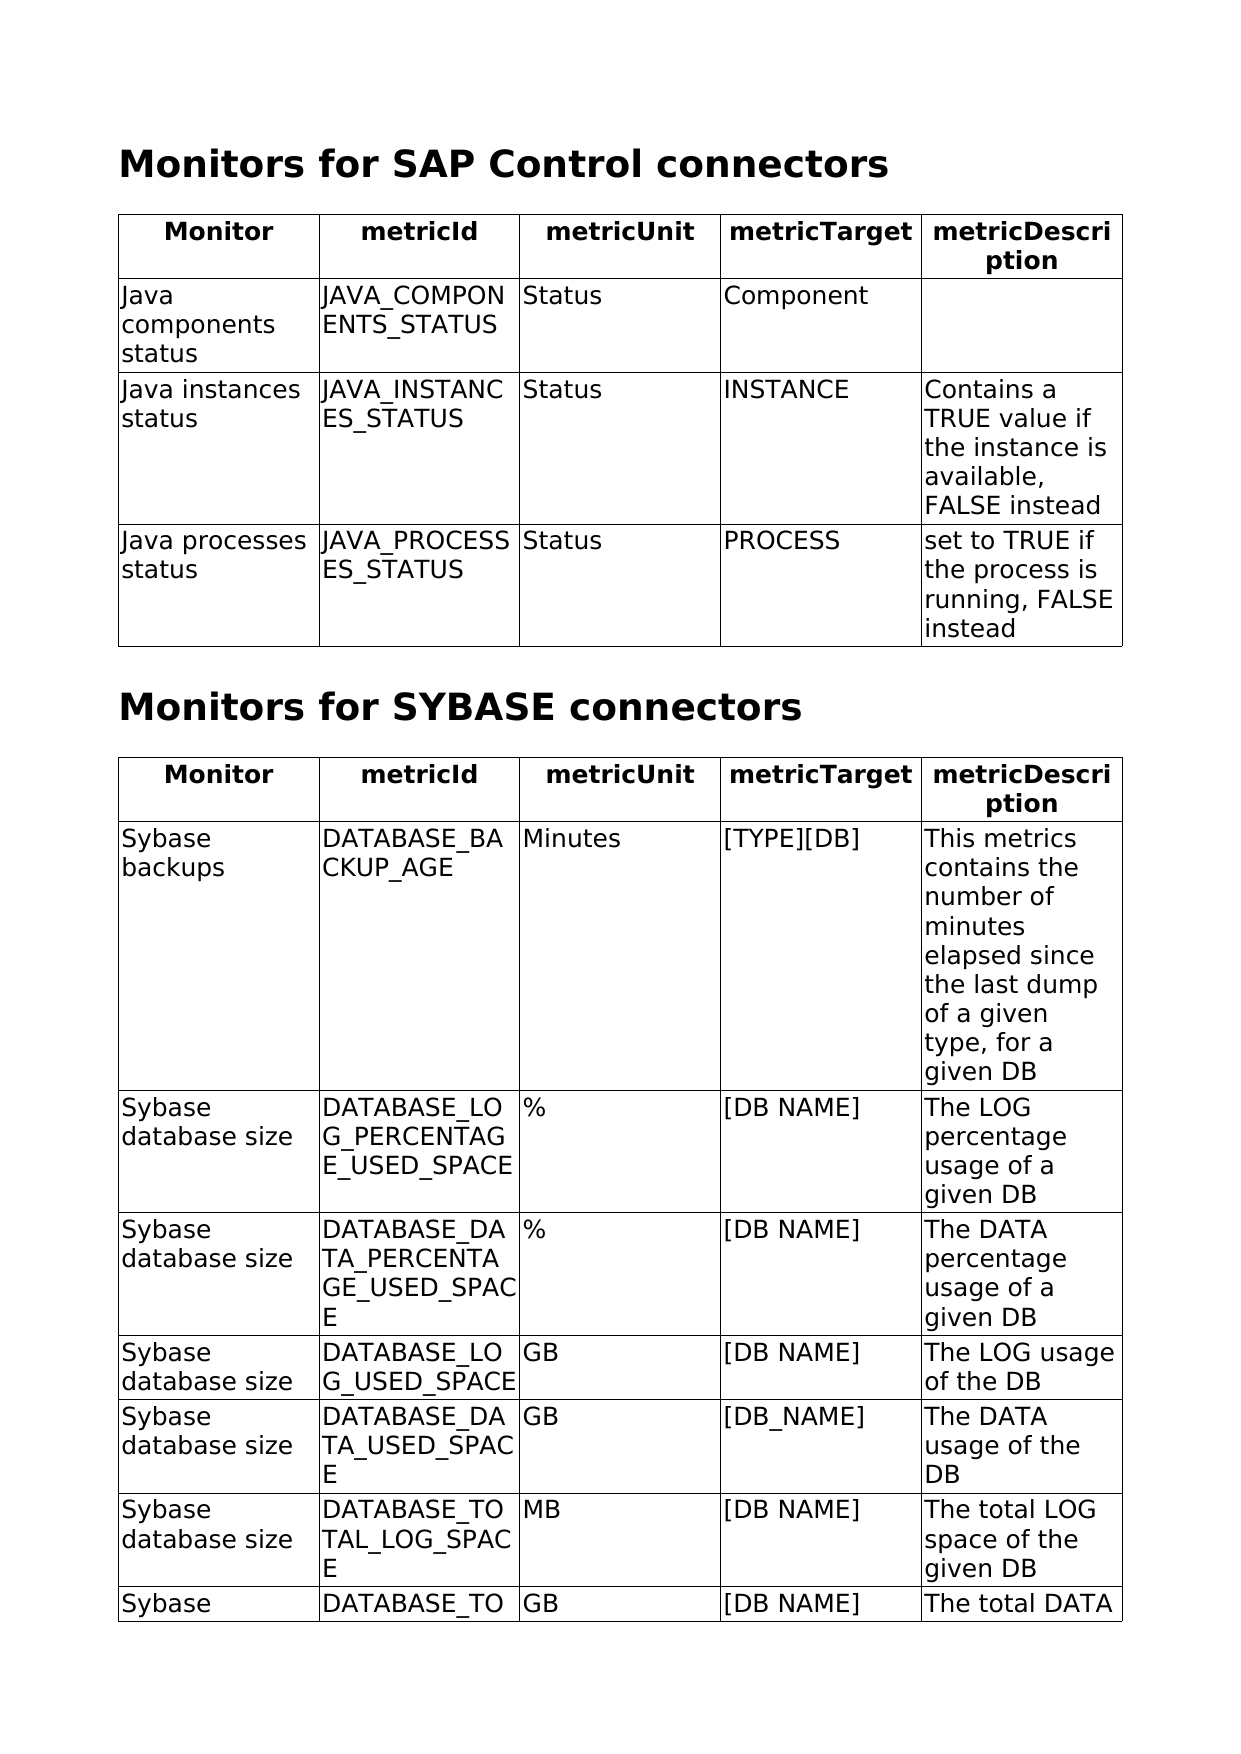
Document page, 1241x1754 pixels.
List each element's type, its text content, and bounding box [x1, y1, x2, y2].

table_header metricUnit [520, 758, 720, 821]
table_cell [DB_NAME] [721, 1400, 921, 1493]
table_cell Java processes status [119, 525, 319, 646]
table_cell The DATA percentage usage of a given DB [922, 1213, 1122, 1335]
table_cell The LOG percentage usage of a given DB [922, 1091, 1122, 1212]
table_cell The total LOG space of the given DB [922, 1494, 1122, 1586]
table_header metricId [320, 215, 519, 278]
table_header metricId [320, 758, 519, 821]
table_cell [TYPE][DB] [721, 822, 921, 1090]
table_cell JAVA_INSTANCES_STATUS [320, 373, 519, 523]
table_header metricTarget [721, 215, 921, 278]
table_cell Sybase [119, 1587, 319, 1621]
table_cell JAVA_PROCESSES_STATUS [320, 525, 519, 646]
table_cell Sybase database size [119, 1400, 319, 1493]
table_cell This metrics contains the number of minutes elapsed since the last dump of a given type, for a given DB [922, 822, 1122, 1090]
table_cell Java instances status [119, 373, 319, 523]
table_cell [DB NAME] [721, 1494, 921, 1586]
table_cell GB [520, 1400, 720, 1493]
table_cell The DATA usage of the DB [922, 1400, 1122, 1493]
table_cell [922, 279, 1122, 372]
table_cell Sybase database size [119, 1494, 319, 1586]
subtitle Monitors for SYBASE connectors [118, 686, 1122, 730]
table_cell JAVA_COMPONENTS_STATUS [320, 279, 519, 372]
table_cell DATABASE_TOTAL_LOG_SPACE [320, 1494, 519, 1586]
table_cell Status [520, 373, 720, 523]
table_cell Status [520, 279, 720, 372]
table_cell DATABASE_DATA_PERCENTAGE_USED_SPACE [320, 1213, 519, 1335]
table_cell Java components status [119, 279, 319, 372]
table_header metricUnit [520, 215, 720, 278]
table_cell Sybase database size [119, 1091, 319, 1212]
table_cell DATABASE_BACKUP_AGE [320, 822, 519, 1090]
table_cell DATABASE_LOG_USED_SPACE [320, 1336, 519, 1399]
table_cell Component [721, 279, 921, 372]
table_cell PROCESS [721, 525, 921, 646]
table_cell Sybase database size [119, 1336, 319, 1399]
table_cell DATABASE_TO [320, 1587, 519, 1621]
table_header Monitor [119, 215, 319, 278]
table_cell INSTANCE [721, 373, 921, 523]
table_header metricDescription [922, 758, 1122, 821]
table_cell GB [520, 1336, 720, 1399]
table_cell The LOG usage of the DB [922, 1336, 1122, 1399]
table_cell Sybase backups [119, 822, 319, 1090]
table_header metricDescription [922, 215, 1122, 278]
table_cell [DB NAME] [721, 1213, 921, 1335]
table_cell GB [520, 1587, 720, 1621]
table_cell Minutes [520, 822, 720, 1090]
table_cell DATABASE_DATA_USED_SPACE [320, 1400, 519, 1493]
table_cell set to TRUE if the process is running, FALSE instead [922, 525, 1122, 646]
table_cell The total DATA [922, 1587, 1122, 1621]
table_cell Status [520, 525, 720, 646]
table_header metricTarget [721, 758, 921, 821]
table_cell Sybase database size [119, 1213, 319, 1335]
table_cell DATABASE_LOG_PERCENTAGE_USED_SPACE [320, 1091, 519, 1212]
table_header Monitor [119, 758, 319, 821]
table_cell MB [520, 1494, 720, 1586]
table_cell % [520, 1091, 720, 1212]
table_cell [DB NAME] [721, 1336, 921, 1399]
table_cell [DB NAME] [721, 1091, 921, 1212]
table_cell % [520, 1213, 720, 1335]
subtitle Monitors for SAP Control connectors [118, 143, 1122, 187]
table_cell Contains a TRUE value if the instance is available, FALSE instead [922, 373, 1122, 523]
table_cell [DB NAME] [721, 1587, 921, 1621]
